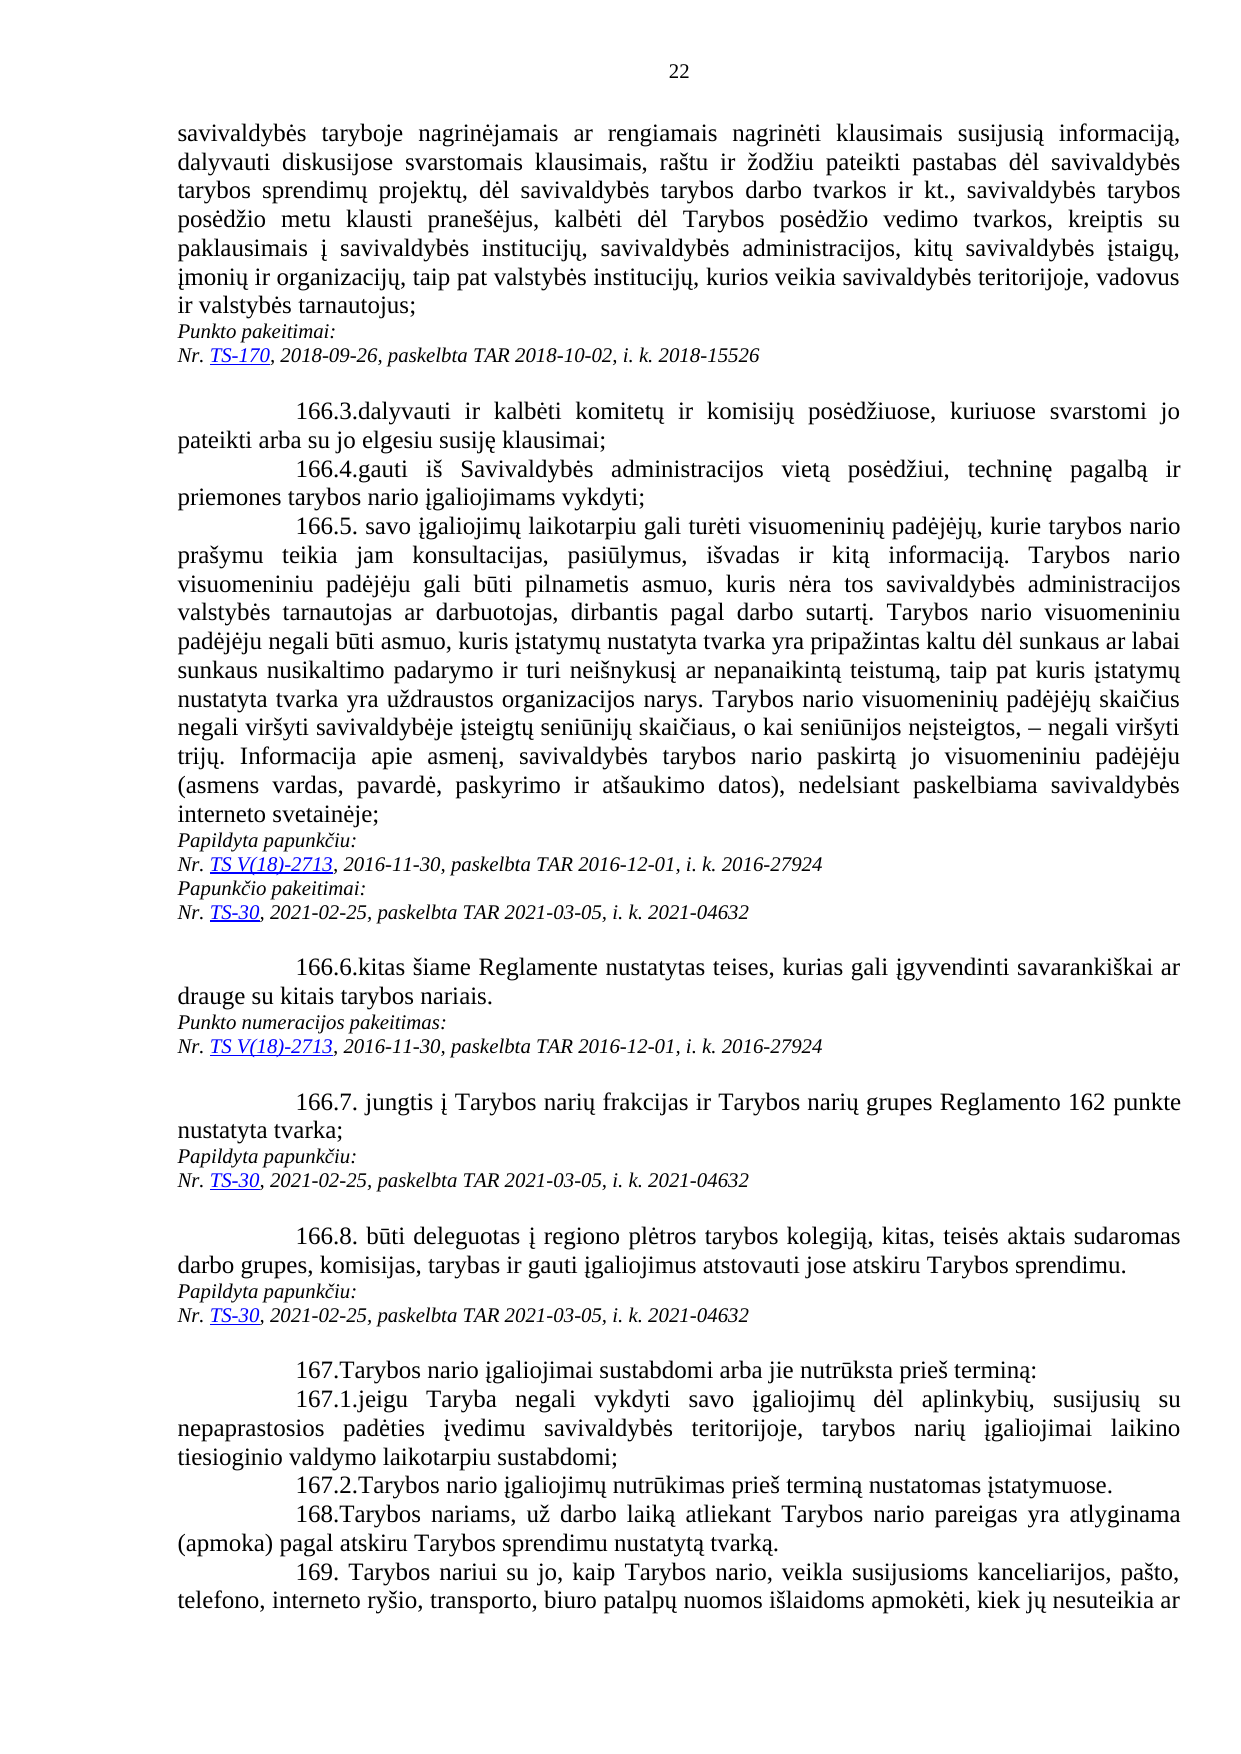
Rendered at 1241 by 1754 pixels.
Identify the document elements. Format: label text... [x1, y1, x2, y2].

text Punkto pakeitimai: [177, 319, 1181, 343]
text Nr. TS V(18)-2713, 2016-11-30, paskelbta TAR 2016-12-01, i. k. 2016-27924 [177, 1034, 1181, 1058]
text 166.5. savo įgaliojimų laikotarpiu gali turėti visuomeninių padėjėjų, kurie tarybos nario prašymu teikia jam konsultacijas, pasiūlymus, išvadas ir kitą informaciją. Tarybos nario visuomeniniu padėjėju gali būti pilnametis asmuo, kuris nėra tos savivaldybės administracijos valstybės tarnautojas ar darbuotojas, dirbantis pagal darbo sutartį. Tarybos nario visuomeniniu padėjėju negali būti asmuo, kuris įstatymų nustatyta tvarka yra pripažintas kaltu dėl sunkaus ar labai sunkaus nusikaltimo padarymo ir turi neišnykusį ar nepanaikintą teistumą, taip pat kuris įstatymų nustatyta tvarka yra uždraustos organizacijos narys. Tarybos nario visuomeninių padėjėjų skaičius negali viršyti savivaldybėje įsteigtų seniūnijų skaičiaus, o kai seniūnijos neįsteigtos, – negali viršyti trijų. Informacija apie asmenį, savivaldybės tarybos nario paskirtą jo visuomeniniu padėjėju (asmens vardas, pavardė, paskyrimo ir atšaukimo datos), nedelsiant paskelbiama savivaldybės interneto svetainėje; [177, 511, 1181, 827]
text Papildyta papunkčiu: [177, 1144, 1181, 1168]
text Nr. TS-30, 2021-02-25, paskelbta TAR 2021-03-05, i. k. 2021-04632 [177, 1168, 1181, 1192]
text 166.7. jungtis į Tarybos narių frakcijas ir Tarybos narių grupes Reglamento 162 punkte nustatyta tvarka; [177, 1087, 1181, 1144]
text 166.8. būti deleguotas į regiono plėtros tarybos kolegiją, kitas, teisės aktais sudaromas darbo grupes, komisijas, tarybas ir gauti įgaliojimus atstovauti jose atskiru Tarybos sprendimu. [177, 1221, 1181, 1279]
text Nr. TS-30, 2021-02-25, paskelbta TAR 2021-03-05, i. k. 2021-04632 [177, 900, 1181, 924]
text 169. Tarybos nariui su jo, kaip Tarybos nario, veikla susijusioms kanceliarijos, pašto, telefono, interneto ryšio, transporto, biuro patalpų nuomos išlaidoms apmokėti, kiek jų nesuteikia ar [177, 1557, 1181, 1614]
text Papunkčio pakeitimai: [177, 876, 1181, 900]
text Nr. TS V(18)-2713, 2016-11-30, paskelbta TAR 2016-12-01, i. k. 2016-27924 [177, 852, 1181, 876]
text Punkto numeracijos pakeitimas: [177, 1010, 1181, 1034]
text 166.6.kitas šiame Reglamente nustatytas teises, kurias gali įgyvendinti savarankiškai ar drauge su kitais tarybos nariais. [177, 952, 1181, 1010]
text savivaldybės taryboje nagrinėjamais ar rengiamais nagrinėti klausimais susijusią informaciją, dalyvauti diskusijose svarstomais klausimais, raštu ir žodžiu pateikti pastabas dėl savivaldybės tarybos sprendimų projektų, dėl savivaldybės tarybos darbo tvarkos ir kt., savivaldybės tarybos posėdžio metu klausti pranešėjus, kalbėti dėl Tarybos posėdžio vedimo tvarkos, kreiptis su paklausimais į savivaldybės institucijų, savivaldybės administracijos, kitų savivaldybės įstaigų, įmonių ir organizacijų, taip pat valstybės institucijų, kurios veikia savivaldybės teritorijoje, vadovus ir valstybės tarnautojus; [177, 118, 1181, 319]
text 167.1.jeigu Taryba negali vykdyti savo įgaliojimų dėl aplinkybių, susijusių su nepaprastosios padėties įvedimu savivaldybės teritorijoje, tarybos narių įgaliojimai laikino tiesioginio valdymo laikotarpiu sustabdomi; [177, 1384, 1181, 1471]
text Nr. TS-30, 2021-02-25, paskelbta TAR 2021-03-05, i. k. 2021-04632 [177, 1303, 1181, 1327]
text 166.3.dalyvauti ir kalbėti komitetų ir komisijų posėdžiuose, kuriuose svarstomi jo pateikti arba su jo elgesiu susiję klausimai; [177, 396, 1181, 454]
text 166.4.gauti iš Savivaldybės administracijos vietą posėdžiui, techninę pagalbą ir priemones tarybos nario įgaliojimams vykdyti; [177, 454, 1181, 511]
text 168.Tarybos nariams, už darbo laiką atliekant Tarybos nario pareigas yra atlyginama (apmoka) pagal atskiru Tarybos sprendimu nustatytą tvarką. [177, 1499, 1181, 1557]
text Nr. TS-170, 2018-09-26, paskelbta TAR 2018-10-02, i. k. 2018-15526 [177, 343, 1181, 367]
text Papildyta papunkčiu: [177, 827, 1181, 852]
text Papildyta papunkčiu: [177, 1279, 1181, 1303]
text 167.Tarybos nario įgaliojimai sustabdomi arba jie nutrūksta prieš terminą: [177, 1356, 1181, 1384]
text 167.2.Tarybos nario įgaliojimų nutrūkimas prieš terminą nustatomas įstatymuose. [177, 1471, 1181, 1499]
